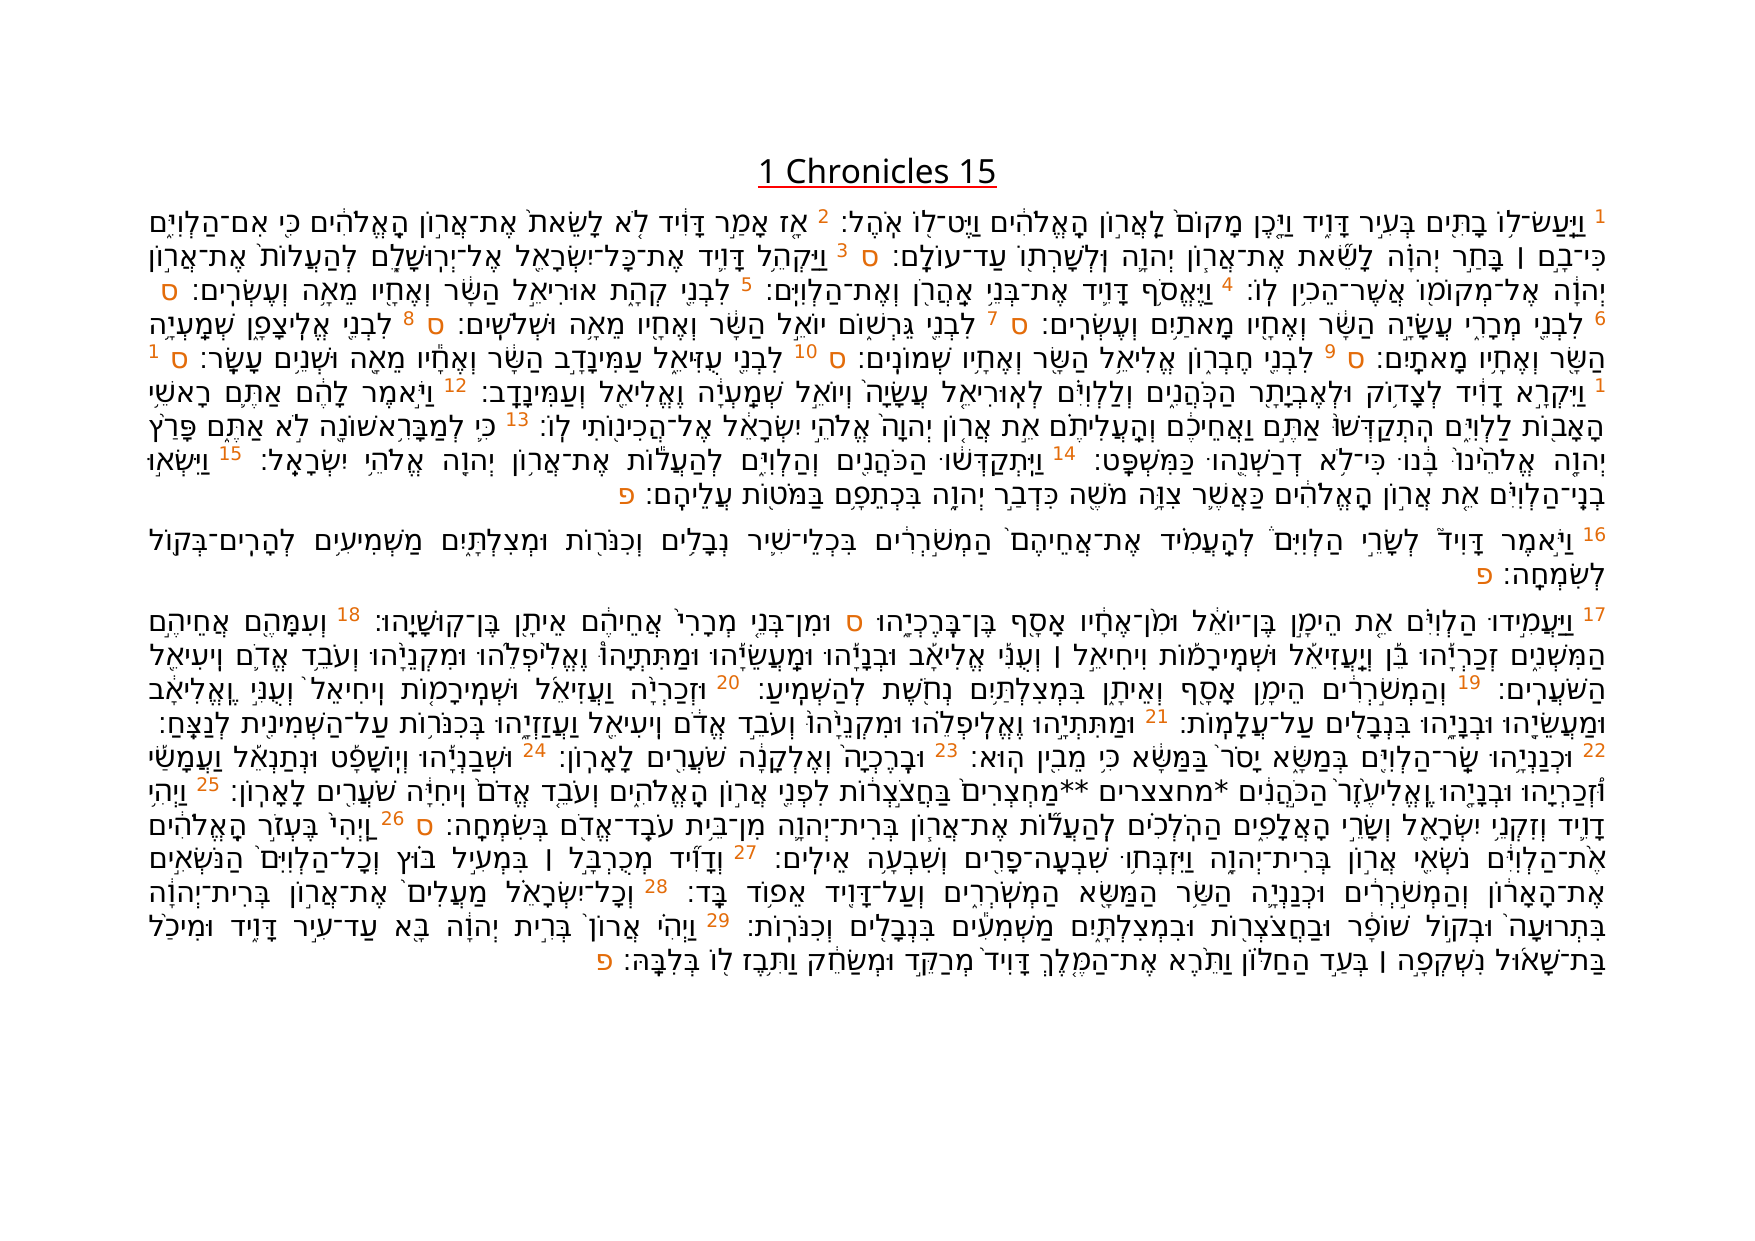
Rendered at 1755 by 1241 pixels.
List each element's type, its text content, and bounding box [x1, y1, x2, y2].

text 1 וַיַּֽעַשׂ־ל֥וֹ בָתִּ֖ים בְּעִ֣יר דָּוִ֑יד וַיָּ֤כֶן מָקוֹם֙ לֽ͏ַאֲר֣וֹן הֽ͏ָאֱלֹהִ֔ים וַיֶּט־ל֖וֹ אֹֽהֶל׃ ‬‬‬2 אָ֚ז אָמַ֣ר דָּוִ֔יד לֹ֤א לָשֵׂאת֙ אֶת־אֲר֣וֹן הֽ͏ָאֱלֹהִ֔ים כִּ֖י אִם־הַלְוִיִּ֑ם כִּי־בָ֣ם ׀ בָּחַ֣ר יְהוָ֗ה לָשֵׂ֞את אֶת־אֲר֧וֹן יְהוָ֛ה וּֽלְשָׁרְת֖וֹ עַד־עוֹלָֽם׃ ס ‬‬3 וַיַּקְהֵ֥ל דָּוִ֛יד אֶת־כָּל־יִשְׂרָאֵ֖ל אֶל־יְרֽוּשָׁלָ֑͏ִם לְהַעֲלוֹת֙ אֶת־אֲר֣וֹן יְהוָ֔ה אֶל־מְקוֹמ֖וֹ אֲשֶׁר־הֵכִ֥ין לֽוֹ׃ ‬‬4 וַיֶּאֱסֹ֥ף דָּוִ֛יד אֶת־בְּנֵ֥י אֽ͏ַהֲרֹ֖ן וְאֶת־הַלְוִיִּֽם׃ ‬‬5 לִבְנֵ֖י קְהָ֑ת אוּרִיאֵ֣ל הַשָּׂ֔ר וְאֶחָ֖יו מֵאָ֥ה וְעֶשְׂרִֽים׃ ס ‬‬6 לִבְנֵ֖י מְרָרִ֑י עֲשָׂיָ֣ה הַשָּׂ֔ר וְאֶחָ֖יו מָאתַ֥יִם וְעֶשְׂרִֽים׃ ס ‬‬7 לִבְנֵ֖י גֵּרְשׁ֑וֹם יוֹאֵ֣ל הַשָּׂ֔ר וְאֶחָ֖יו מֵאָ֥ה וּשְׁלֹשִֽׁים׃ ס ‬‬8 לִבְנֵ֖י אֱלִֽיצָפָ֑ן שְׁמַֽעְיָ֥ה הַשָּׂ֖ר וְאֶחָ֥יו מָאתָֽיִם׃ ס ‬‬9 לִבְנֵ֖י חֶבְר֑וֹן אֱלִיאֵ֥ל הַשָּׂ֖ר וְאֶחָ֥יו שְׁמוֹנִֽים׃ ס ‬‬10 לִבְנֵ֖י עֻזִּיאֵ֑ל עַמִּינָדָ֣ב הַשָּׂ֔ר וְאֶחָ֕יו מֵאָ֖ה וּשְׁנֵ֥ים עָשָֽׂר׃ ס ‬‬11 וַיִּקְרָ֣א דָוִ֔יד לְצָד֥וֹק וּלְאֶבְיָתָ֖ר הַכֹּֽהֲנִ֑ים וְלַלְוִיִּ֗ם לְאֽוּרִיאֵ֤ל עֲשָׂיָה֙ וְיוֹאֵ֣ל שְׁמַֽעְיָ֔ה וֶאֱלִיאֵ֖ל וְעַמִּינָדָֽב׃ ‬‬12 וַיֹּ֣אמֶר לָהֶ֔ם אַתֶּ֛ם רָאשֵׁ֥י הָאָב֖וֹת לַלְוִיִּ֑ם הִֽתְקַדְּשׁוּ֙ אַתֶּ֣ם וַאֲחֵיכֶ֔ם וְהַֽעֲלִיתֶ֗ם אֵ֣ת אֲר֤וֹן יְהוָה֙ אֱלֹהֵ֣י יִשְׂרָאֵ֔ל אֶל־הֲכִינ֖וֹתִי לֽוֹ׃ ‬‬13 כִּ֛י לְמַבָּרִ֥אשׁוֹנָ֖ה לֹ֣א אַתֶּ֑ם פָּרַ֨ץ יְהוָ֤ה אֱלֹהֵ֙ינוּ֙ בָּ֔נוּ כִּי־לֹ֥א דְרַשְׁנֻ֖הוּ כַּמִּשְׁפָּֽט׃ ‬‬14 וַיִּֽתְקַדְּשׁ֔וּ הַכֹּהֲנִ֖ים וְהַלְוִיִּ֑ם לְהַעֲל֕וֹת אֶת־אֲר֥וֹן יְהוָ֖ה אֱלֹהֵ֥י יִשְׂרָאֵֽל׃ ‬‬15 וַיִּשְׂא֣וּ בְנֵֽי־הַלְוִיִּ֗ם אֵ֚ת אֲר֣וֹן הָֽאֱלֹהִ֔ים כַּאֲשֶׁ֛ר צִוָּ֥ה מֹשֶׁ֖ה כִּדְבַ֣ר יְהוָ֑ה בִּכְתֵפָ֥ם בַּמֹּט֖וֹת עֲלֵיהֶֽם׃ פ ‬‬‬‬‬‬‬‬‬‬‬‬‬‬‬‬ [148, 206, 1606, 511]
text 16 וַיֹּ֣אמֶר דָּוִיד֮ לְשָׂרֵ֣י הַלְוִיִּם֒ לְהַֽעֲמִ֗יד אֶת־אֲחֵיהֶם֙ הַמְשֹׁ֣רְרִ֔ים בִּכְלֵי־שִׁ֛יר נְבָלִ֥ים וְכִנֹּר֖וֹת וּמְצִלְתָּ֑יִם מַשְׁמִיעִ֥ים לְהָרִֽים־בְּק֖וֹל לְשִׂמְחָֽה׃ פ ‬‬‬ [148, 524, 1606, 592]
text 1 Chronicles 15 [148, 148, 1606, 193]
text 17 וַיַּעֲמִ֣ידוּ הַלְוִיִּ֗ם אֵ֚ת הֵימָ֣ן בֶּן־יוֹאֵ֔ל וּמִ֨ן־אֶחָ֔יו אָסָ֖ף בֶּן־בֶּֽרֶכְיָ֑הוּ ס וּמִן־בְּנֵ֤י מְרָרִי֙ אֲחֵיהֶ֔ם אֵיתָ֖ן בֶּן־קֽוּשָׁיָֽהוּ׃ ‬‬18 וְעִמָּהֶ֖ם אֲחֵיהֶ֣ם הַמִּשְׁנִ֑ים זְכַרְיָ֡הוּ בֵּ֡ן וְיַֽעֲזִיאֵ֡ל וּשְׁמֽ͏ִירָמ֡וֹת וִיחִיאֵ֣ל ׀ וְעֻנִּ֡י אֱלִיאָ֡ב וּבְנָיָ֡הוּ וּמַֽעֲשֵׂיָ֡הוּ וּמַתִּתְיָהוּ֩ וֶאֱלִ֨יפְלֵ֜הוּ וּמִקְנֵיָ֨הוּ וְעֹבֵ֥ד אֱדֹ֛ם וִֽיעִיאֵ֖ל הַשֹּׁעֲרִֽים׃ ‬‬19 וְהַמְשֹׁ֣רְרִ֔ים הֵימָ֥ן אָסָ֖ף וְאֵיתָ֑ן בִּמְצִלְתַּ֥יִם נְחֹ֖שֶׁת לְהַשְׁמִֽיעַ׃ ‬‬20 וּזְכַרְיָ֨ה וַעֲזִיאֵ֜ל וּשְׁמִֽירָמ֤וֹת וִֽיחִיאֵל֙ וְעֻנִּ֣י וֽ͏ֶאֱלִיאָ֔ב וּמַעֲשֵׂיָ֖הוּ וּבְנָיָ֑הוּ בִּנְבָלִ֖ים עַל־עֲלָמֽוֹת׃ ‬‬21 וּמַתִּתְיָ֣הוּ וֶאֱלִֽיפְלֵ֗הוּ וּמִקְנֵיָ֙הוּ֙ וְעֹבֵ֣ד אֱדֹ֔ם וִֽיעִיאֵ֖ל וַעֲזַזְיָ֑הוּ בְּכִנֹּר֥וֹת עַל־הַשְּׁמִינִ֖ית לְנַצֵּֽחַ׃ ‬‬22 וּכְנַנְיָ֥הוּ שַֽׂר־הַלְוִיִּ֖ם בְּמַשָּׂ֑א יָסֹר֙ בַּמַּשָּׂ֔א כִּ֥י מֵבִ֖ין הֽוּא׃ ‬‬23 וּבֶֽרֶכְיָה֙ וְאֶלְקָנָ֔ה שֹׁעֲרִ֖ים לָאָרֽוֹן׃ ‬‬24 וּשְׁבַנְיָ֡הוּ וְיֽוֹשָׁפָ֡ט וּנְתַנְאֵ֡ל וַעֲמָשַׂ֡י וּ֠זְכַרְיָהוּ וּבְנָיָ֤הוּ וֽ͏ֶאֱלִיעֶ֙זֶר֙ הַכֹּ֣הֲנִ֔ים *מחצצרים **מַחְצְרִים֙ בַּחֲצֹ֣צְר֔וֹת לִפְנֵ֖י אֲר֣וֹן הֽ͏ָאֱלֹהִ֑ים וְעֹבֵ֤ד אֱדֹם֙ וִֽיחִיָּ֔ה שֹׁעֲרִ֖ים לָאָרֽוֹן׃ ‬‬25 וַיְהִ֥י דָוִ֛יד וְזִקְנֵ֥י יִשְׂרָאֵ֖ל וְשָׂרֵ֣י הָאֲלָפִ֑ים הַהֹֽלְכִ֗ים לְֽהַעֲל֞וֹת אֶת־אֲר֧וֹן בְּרִית־יְהוָ֛ה מִן־בֵּ֥ית עֹבֵֽד־אֱדֹ֖ם בְּשִׂמְחָֽה׃ ס ‬‬26 וֽ͏ַיְהִי֙ בֶּעְזֹ֣ר הֽ͏ָאֱלֹהִ֔ים אֶ֨ת־הַלְוִיִּ֔ם נֹשְׂאֵ֖י אֲר֣וֹן בְּרִית־יְהוָ֑ה וַיִּזְבְּח֥וּ שִׁבְעָֽה־פָרִ֖ים וְשִׁבְעָ֥ה אֵילִֽים׃ ‬‬27 וְדָוִ֞יד מְכֻרְבָּ֣ל ׀ בִּמְעִ֣יל בּ֗וּץ וְכָל־הַלְוִיִּם֙ הַנֹּשְׂאִ֣ים אֶת־הָאָר֔וֹן וְהַמְשֹׁ֣רְרִ֔ים וּכְנַנְיָ֛ה הַשַּׂ֥ר הַמַּשָּׂ֖א הַמְשֹֽׁרְרִ֑ים וְעַל־דָּוִ֖יד אֵפ֥וֹד בָּֽד׃ ‬‬28 וְכָל־יִשְׂרָאֵ֗ל מַעֲלִים֙ אֶת־אֲר֣וֹן בְּרִית־יְהוָ֔ה בִּתְרוּעָה֙ וּבְק֣וֹל שׁוֹפָ֔ר וּבַחֲצֹצְר֖וֹת וּבִמְצִלְתָּ֑יִם מַשְׁמִעִ֕ים בִּנְבָלִ֖ים וְכִנֹּרֽוֹת׃ ‬‬29 וַיְהִ֗י אֲרוֹן֙ בְּרִ֣ית יְהוָ֔ה בָּ֖א עַד־עִ֣יר דָּוִ֑יד וּמִיכַ֨ל בַּת־שָׁא֜וּל נִשְׁקְפָ֣ה ׀ בְּעַ֣ד הַחַלּ֗וֹן וַתֵּ֨רֶא אֶת־הַמֶּ֤לֶךְ דָּוִיד֙ מְרַקֵּ֣ד וּמְשַׂחֵ֔ק וַתִּ֥בֶז ל֖וֹ בְּלִבָּֽהּ׃ פ ‬‬‬‬‬‬‬‬‬‬‬‬‬‬‬ [148, 604, 1606, 978]
